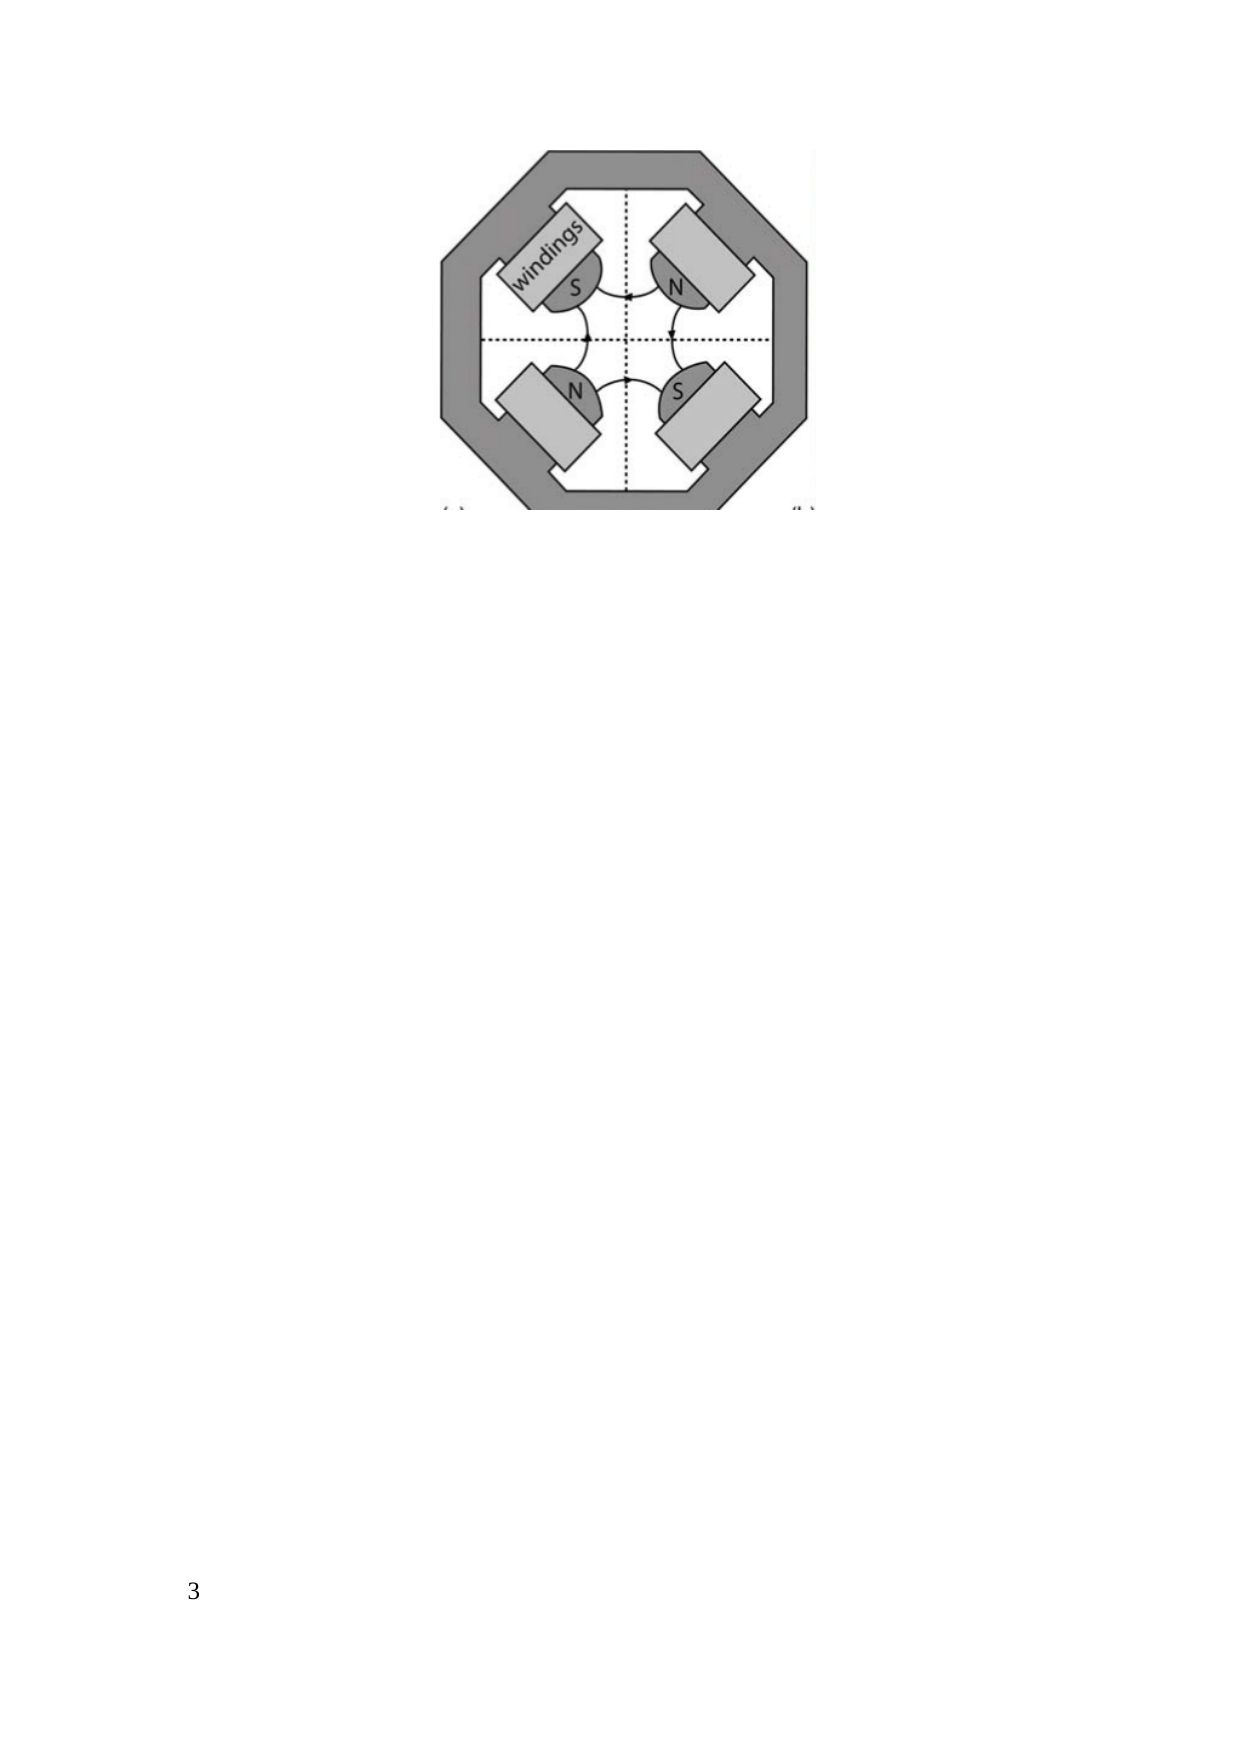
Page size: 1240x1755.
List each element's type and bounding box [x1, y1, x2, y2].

picture [423, 150, 817, 510]
